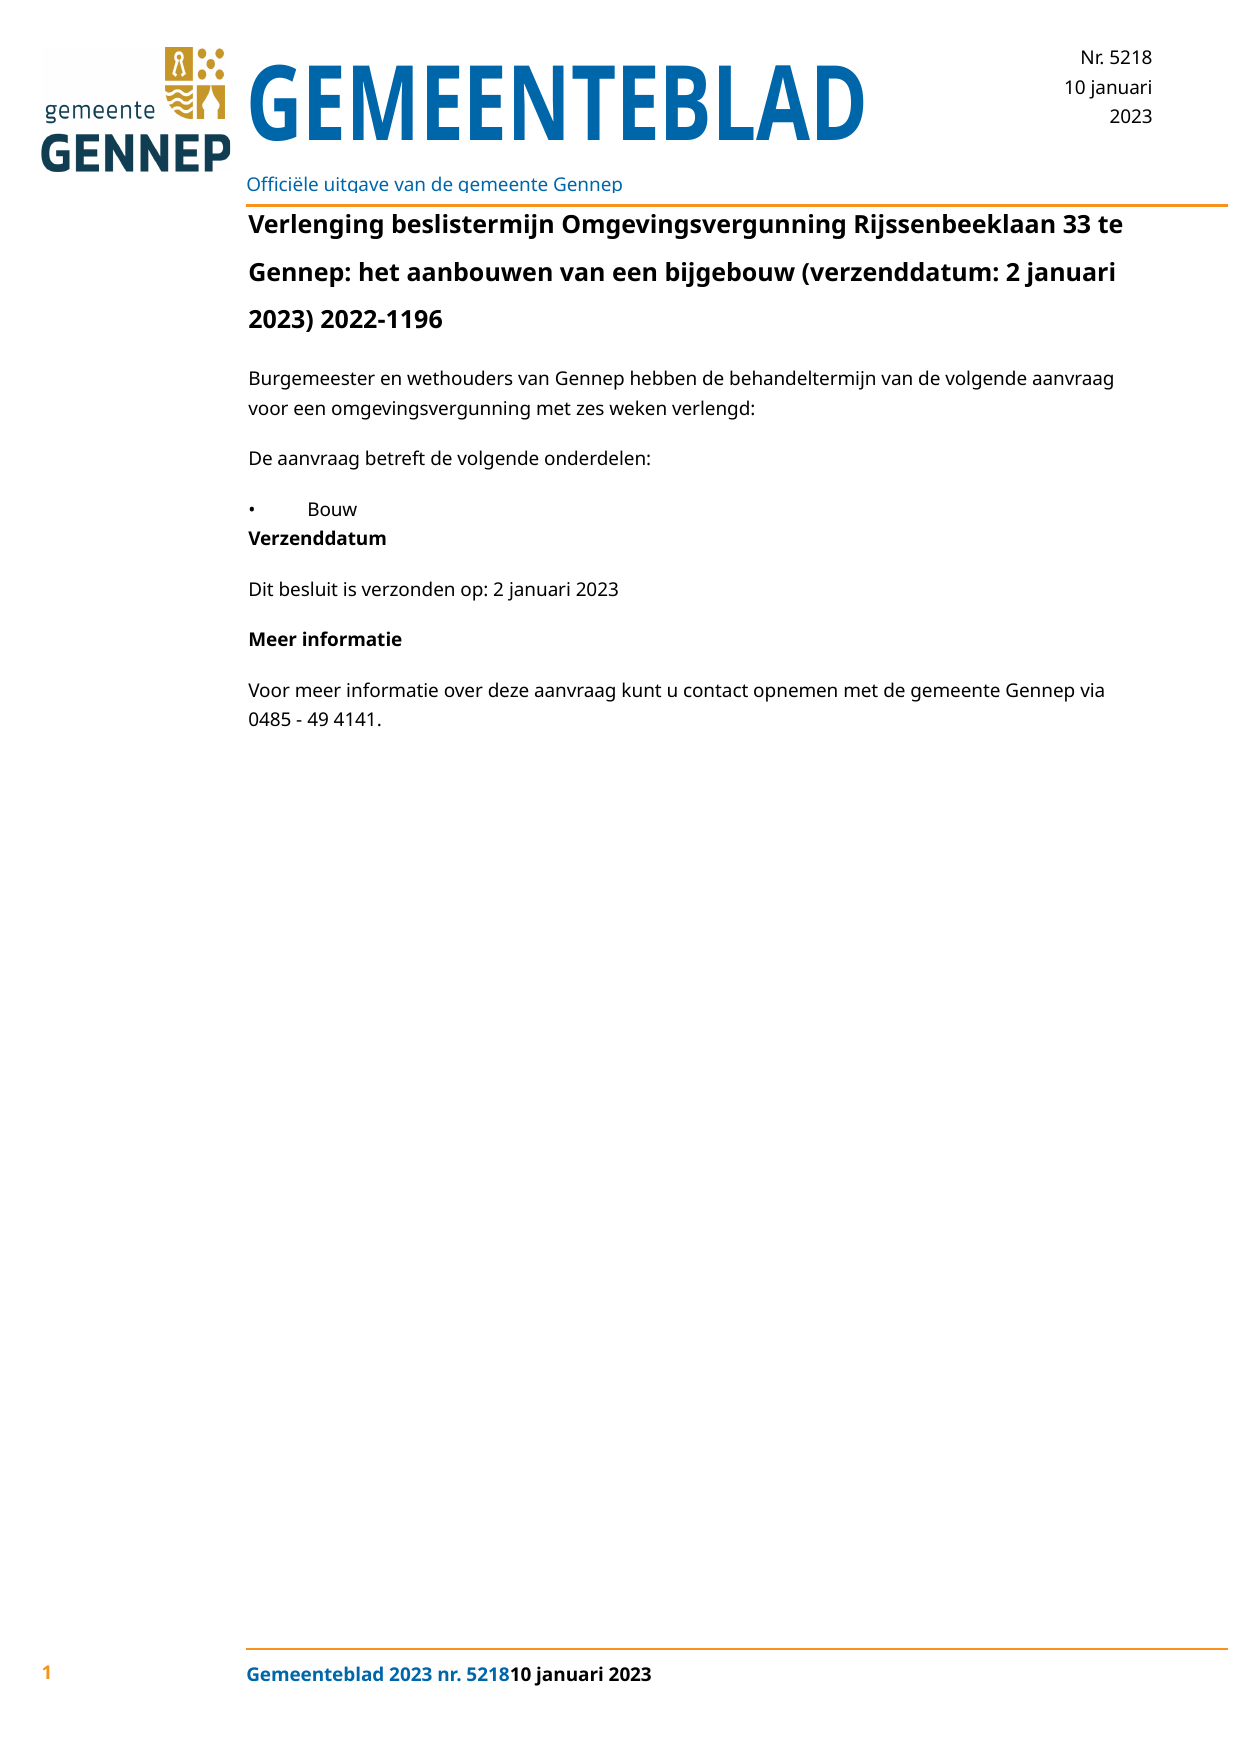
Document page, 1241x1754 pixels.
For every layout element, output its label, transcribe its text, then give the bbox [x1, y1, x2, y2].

text Burgemeester en wethouders van Gennep hebben de behandeltermijn van de volgende aanvraag voor een omgevingsvergunning met zes weken verlengd: [248, 366, 1152, 421]
picture [41, 47, 231, 172]
text Dit besluit is verzonden op: 2 januari 2023 [248, 576, 1152, 602]
text Verlenging beslistermijn Omgevingsvergunning Rijssenbeeklaan 33 te Gennep: het aanbouwen van een bijgebouw (verzenddatum: 2 januari 2023) 2022-1196 [248, 207, 1152, 336]
text Meer informatie [248, 626, 1152, 652]
text Verzenddatum [248, 526, 1152, 551]
list Bouw [248, 496, 1152, 522]
text Voor meer informatie over deze aanvraag kunt u contact opnemen met de gemeente Gennep via 0485 - 49 4141. [248, 677, 1152, 732]
text De aanvraag betreft de volgende onderdelen: [248, 446, 1152, 471]
